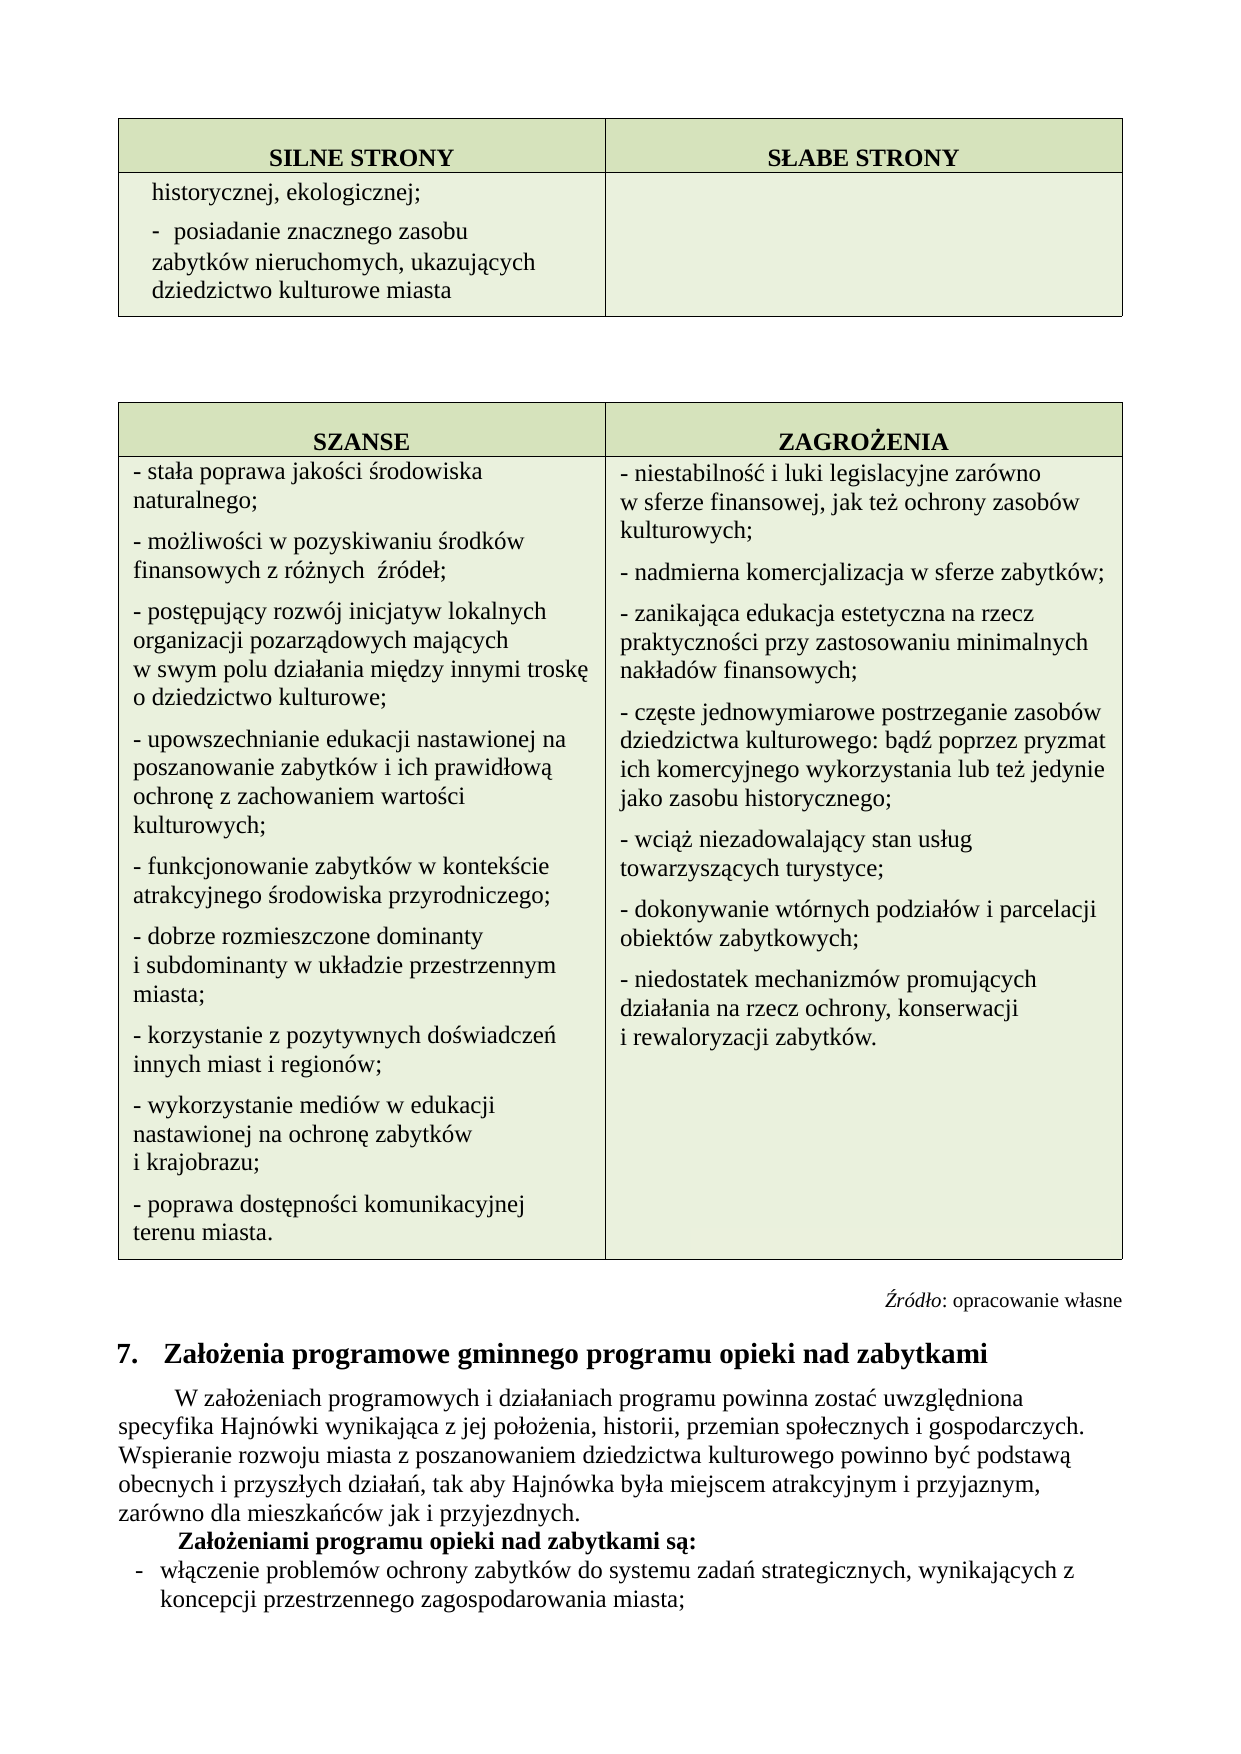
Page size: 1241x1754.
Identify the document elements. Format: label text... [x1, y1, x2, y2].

text Założeniami programu opieki nad zabytkami są: [118, 1526, 1122, 1555]
table_header SILNE STRONY [119, 119, 605, 172]
list włączenie problemów ochrony zabytków do systemu zadań strategicznych, wynikających z koncepcji przestrzennego zagospodarowania miasta; [135, 1555, 1122, 1613]
subtitle Założenia programowe gminnego programu opieki nad zabytkami [109, 1337, 1122, 1370]
table_cell - niestabilność i luki legislacyjne zarówno w sferze finansowej, jak też ochrony zasobów kulturowych; - nadmierna komercjalizacja w sferze zabytków; - zanikająca edukacja estetyczna na rzecz praktyczności przy zastosowaniu minimalnych nakładów finansowych; - częste jednowymiarowe postrzeganie zasobów dziedzictwa kulturowego: bądź poprzez pryzmat ich komercyjnego wykorzystania lub też jedynie jako zasobu historycznego; - wciąż niezadowalający stan usług towarzyszących turystyce; - dokonywanie wtórnych podziałów i parcelacji obiektów zabytkowych; - niedostatek mechanizmów promujących działania na rzecz ochrony, konserwacji i rewaloryzacji zabytków. [606, 457, 1122, 1259]
table_cell [606, 173, 1122, 316]
table_header ZAGROŻENIA [606, 403, 1122, 456]
table_header SZANSE [119, 403, 605, 456]
table_cell - stała poprawa jakości środowiska naturalnego; - możliwości w pozyskiwaniu środków finansowych z różnych źródeł; - postępujący rozwój inicjatyw lokalnych organizacji pozarządowych mających w swym polu działania między innymi troskę o dziedzictwo kulturowe; - upowszechnianie edukacji nastawionej na poszanowanie zabytków i ich prawidłową ochronę z zachowaniem wartości kulturowych; - funkcjonowanie zabytków w kontekście atrakcyjnego środowiska przyrodniczego; - dobrze rozmieszczone dominanty i subdominanty w układzie przestrzennym miasta; - korzystanie z pozytywnych doświadczeń innych miast i regionów; - wykorzystanie mediów w edukacji nastawionej na ochronę zabytków i krajobrazu; - poprawa dostępności komunikacyjnej terenu miasta. [119, 457, 605, 1259]
table_cell historycznej, ekologicznej; posiadanie znacznego zasobu zabytków nieruchomych, ukazujących dziedzictwo kulturowe miasta [119, 173, 605, 316]
table_header SŁABE STRONY [606, 119, 1122, 172]
text W założeniach programowych i działaniach programu powinna zostać uwzględniona specyfika Hajnówki wynikająca z jej położenia, historii, przemian społecznych i gospodarczych. Wspieranie rozwoju miasta z poszanowaniem dziedzictwa kulturowego powinno być podstawą obecnych i przyszłych działań, tak aby Hajnówka była miejscem atrakcyjnym i przyjaznym, zarówno dla mieszkańców jak i przyjezdnych. [118, 1383, 1122, 1526]
text Źródło: opracowanie własne [118, 1287, 1122, 1312]
